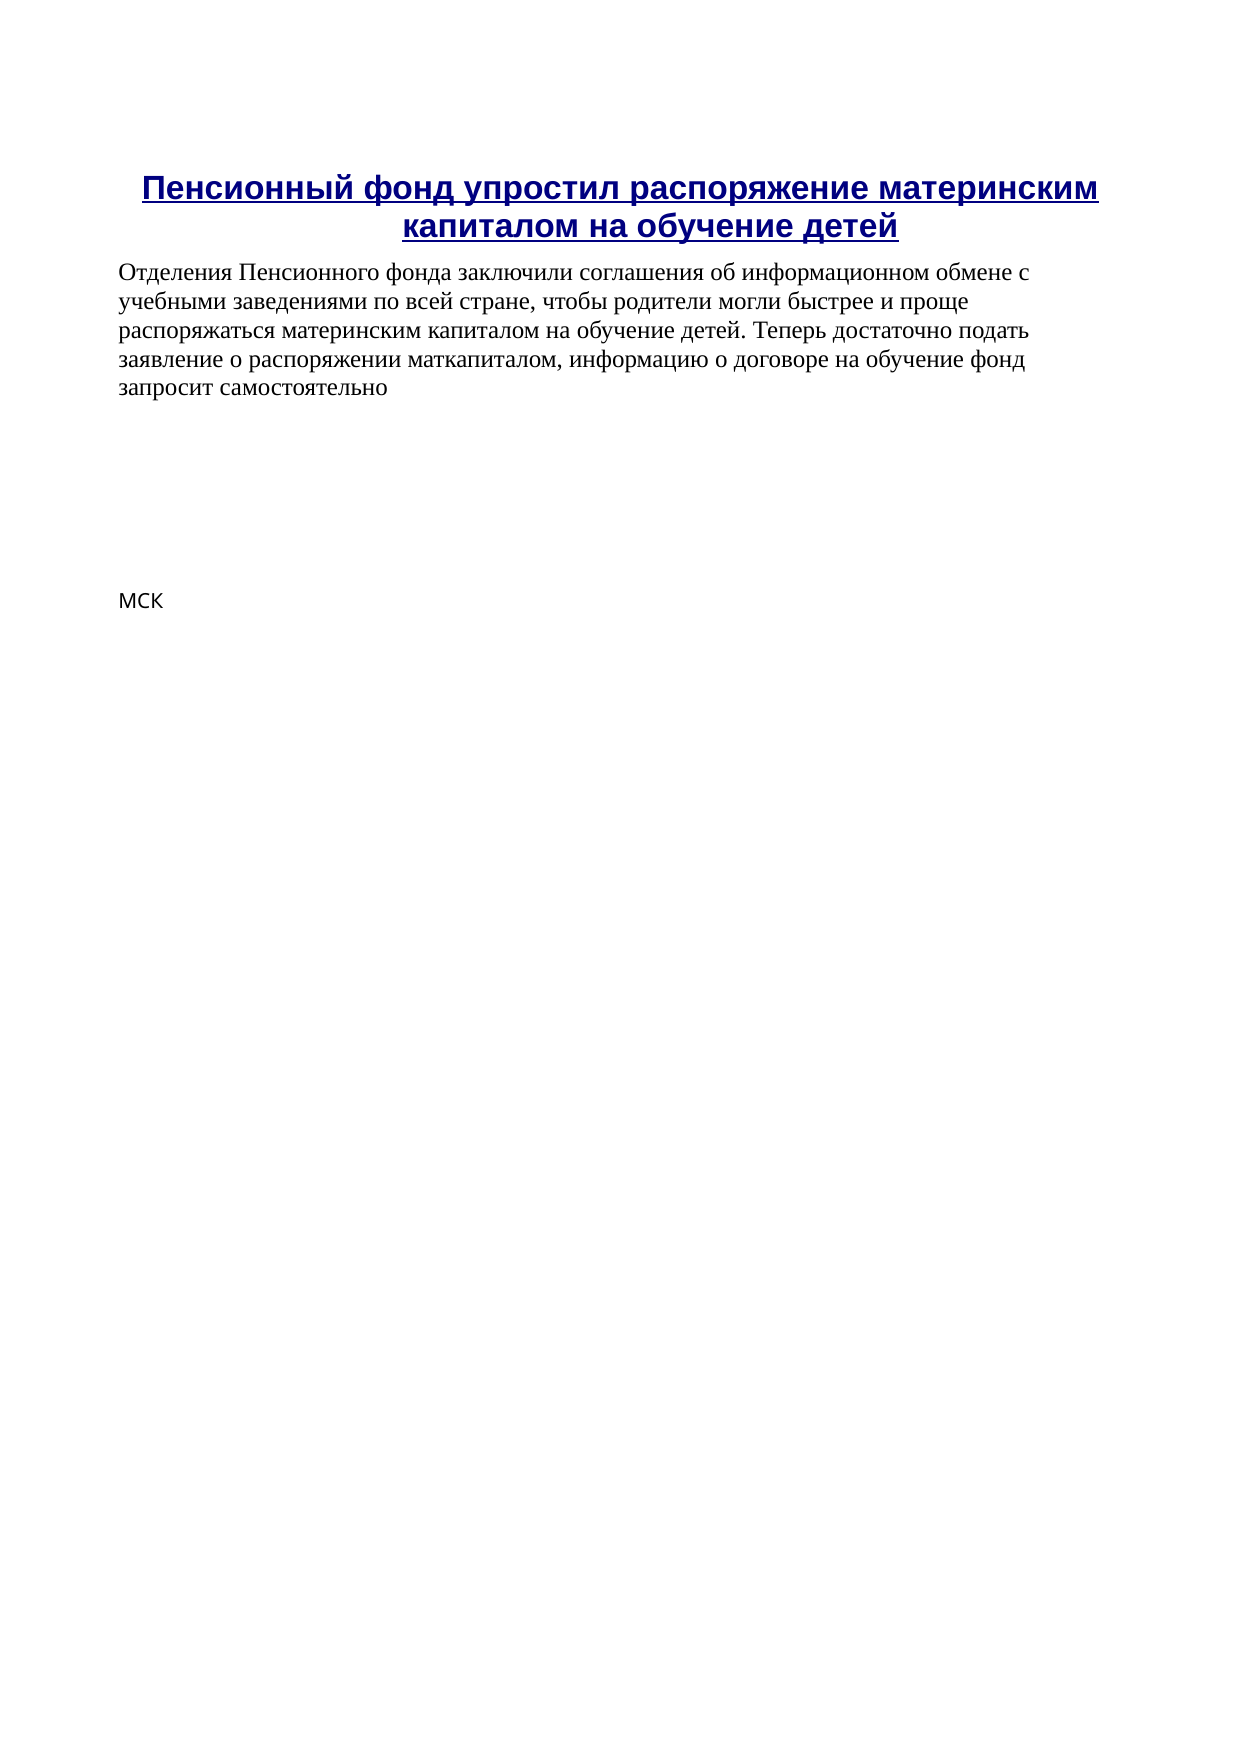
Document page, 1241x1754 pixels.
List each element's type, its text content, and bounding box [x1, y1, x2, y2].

subtitle Пенсионный фонд упростил распоряжение материнским капиталом на обучение детей [118, 168, 1122, 245]
text МСК [118, 586, 1122, 615]
text Отделения Пенсионного фонда заключили соглашения об информационном обмене с учебными заведениями по всей стране, чтобы родители могли быстрее и проще распоряжаться материнским капиталом на обучение детей. Теперь достаточно подать заявление о распоряжении маткапиталом, информацию о договоре на обучение фонд запросит самостоятельно [118, 257, 1122, 401]
